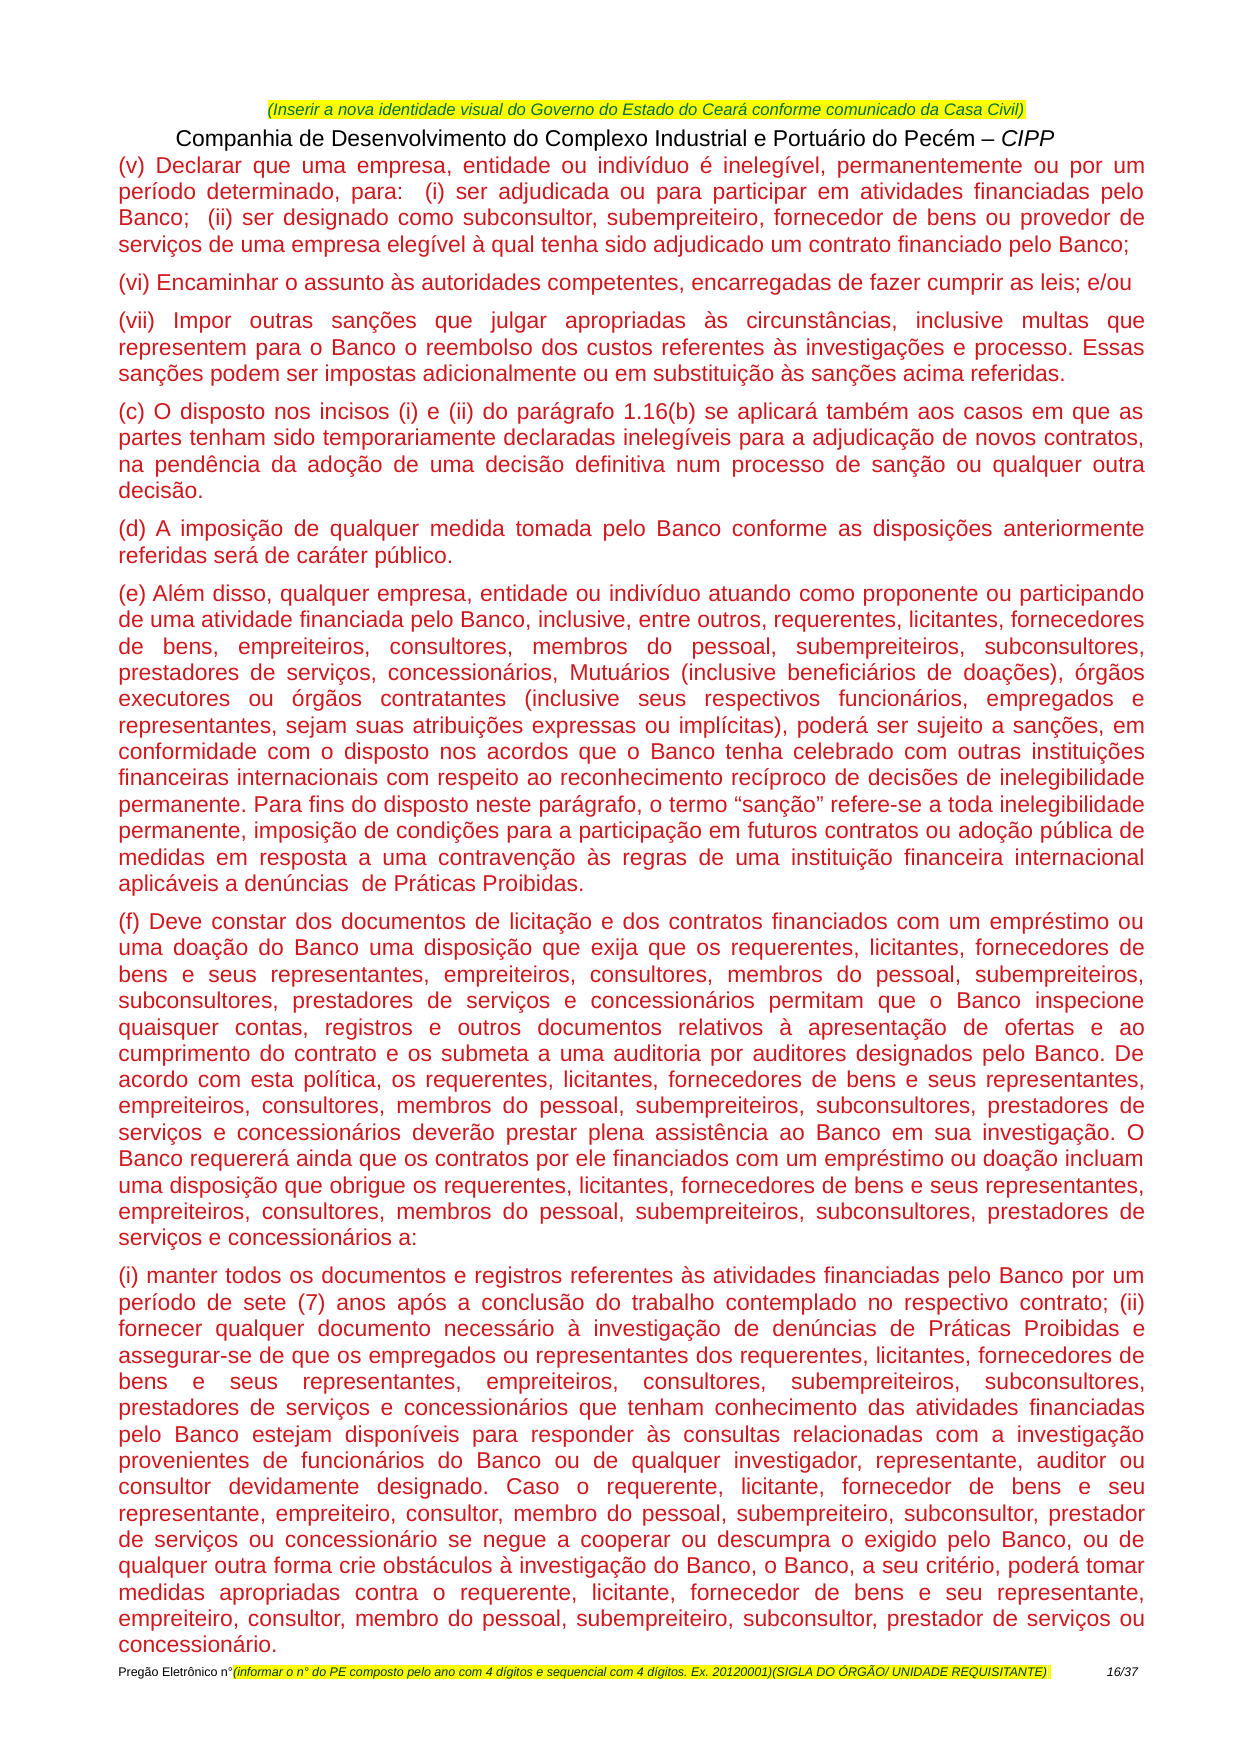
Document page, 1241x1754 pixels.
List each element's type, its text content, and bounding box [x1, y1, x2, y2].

text (vii) Impor outras sanções que julgar apropriadas às circunstâncias, inclusive multas que representem para o Banco o reembolso dos custos referentes às investigações e processo. Essas sanções podem ser impostas adicionalmente ou em substituição às sanções acima referidas. [118, 307, 1146, 386]
text (c) O disposto nos incisos (i) e (ii) do parágrafo 1.16(b) se aplicará também aos casos em que as partes tenham sido temporariamente declaradas inelegíveis para a adjudicação de novos contratos, na pendência da adoção de uma decisão definitiva num processo de sanção ou qualquer outra decisão. [118, 398, 1146, 503]
text (f) Deve constar dos documentos de licitação e dos contratos financiados com um empréstimo ou uma doação do Banco uma disposição que exija que os requerentes, licitantes, fornecedores de bens e seus representantes, empreiteiros, consultores, membros do pessoal, subempreiteiros, subconsultores, prestadores de serviços e concessionários permitam que o Banco inspecione quaisquer contas, registros e outros documentos relativos à apresentação de ofertas e ao cumprimento do contrato e os submeta a uma auditoria por auditores designados pelo Banco. De acordo com esta política, os requerentes, licitantes, fornecedores de bens e seus representantes, empreiteiros, consultores, membros do pessoal, subempreiteiros, subconsultores, prestadores de serviços e concessionários deverão prestar plena assistência ao Banco em sua investigação. O Banco requererá ainda que os contratos por ele financiados com um empréstimo ou doação incluam uma disposição que obrigue os requerentes, licitantes, fornecedores de bens e seus representantes, empreiteiros, consultores, membros do pessoal, subempreiteiros, subconsultores, prestadores de serviços e concessionários a: [118, 908, 1146, 1251]
text (d) A imposição de qualquer medida tomada pelo Banco conforme as disposições anteriormente referidas será de caráter público. [118, 515, 1146, 568]
text (i) manter todos os documentos e registros referentes às atividades financiadas pelo Banco por um período de sete (7) anos após a conclusão do trabalho contemplado no respectivo contrato; (ii) fornecer qualquer documento necessário à investigação de denúncias de Práticas Proibidas e assegurar-se de que os empregados ou representantes dos requerentes, licitantes, fornecedores de bens e seus representantes, empreiteiros, consultores, subempreiteiros, subconsultores, prestadores de serviços e concessionários que tenham conhecimento das atividades financiadas pelo Banco estejam disponíveis para responder às consultas relacionadas com a investigação provenientes de funcionários do Banco ou de qualquer investigador, representante, auditor ou consultor devidamente designado. Caso o requerente, licitante, fornecedor de bens e seu representante, empreiteiro, consultor, membro do pessoal, subempreiteiro, subconsultor, prestador de serviços ou concessionário se negue a cooperar ou descumpra o exigido pelo Banco, ou de qualquer outra forma crie obstáculos à investigação do Banco, o Banco, a seu critério, poderá tomar medidas apropriadas contra o requerente, licitante, fornecedor de bens e seu representante, empreiteiro, consultor, membro do pessoal, subempreiteiro, subconsultor, prestador de serviços ou concessionário. [118, 1262, 1146, 1658]
text (v) Declarar que uma empresa, entidade ou indivíduo é inelegível, permanentemente ou por um período determinado, para: (i) ser adjudicada ou para participar em atividades financiadas pelo Banco; (ii) ser designado como subconsultor, subempreiteiro, fornecedor de bens ou provedor de serviços de uma empresa elegível à qual tenha sido adjudicado um contrato financiado pelo Banco; [118, 152, 1146, 257]
text (vi) Encaminhar o assunto às autoridades competentes, encarregadas de fazer cumprir as leis; e/ou [118, 269, 1146, 295]
text (e) Além disso, qualquer empresa, entidade ou indivíduo atuando como proponente ou participando de uma atividade financiada pelo Banco, inclusive, entre outros, requerentes, licitantes, fornecedores de bens, empreiteiros, consultores, membros do pessoal, subempreiteiros, subconsultores, prestadores de serviços, concessionários, Mutuários (inclusive beneficiários de doações), órgãos executores ou órgãos contratantes (inclusive seus respectivos funcionários, empregados e representantes, sejam suas atribuições expressas ou implícitas), poderá ser sujeito a sanções, em conformidade com o disposto nos acordos que o Banco tenha celebrado com outras instituições financeiras internacionais com respeito ao reconhecimento recíproco de decisões de inelegibilidade permanente. Para fins do disposto neste parágrafo, o termo “sanção” refere-se a toda inelegibilidade permanente, imposição de condições para a participação em futuros contratos ou adoção pública de medidas em resposta a uma contravenção às regras de uma instituição financeira internacional aplicáveis a denúncias de Práticas Proibidas. [118, 580, 1146, 896]
